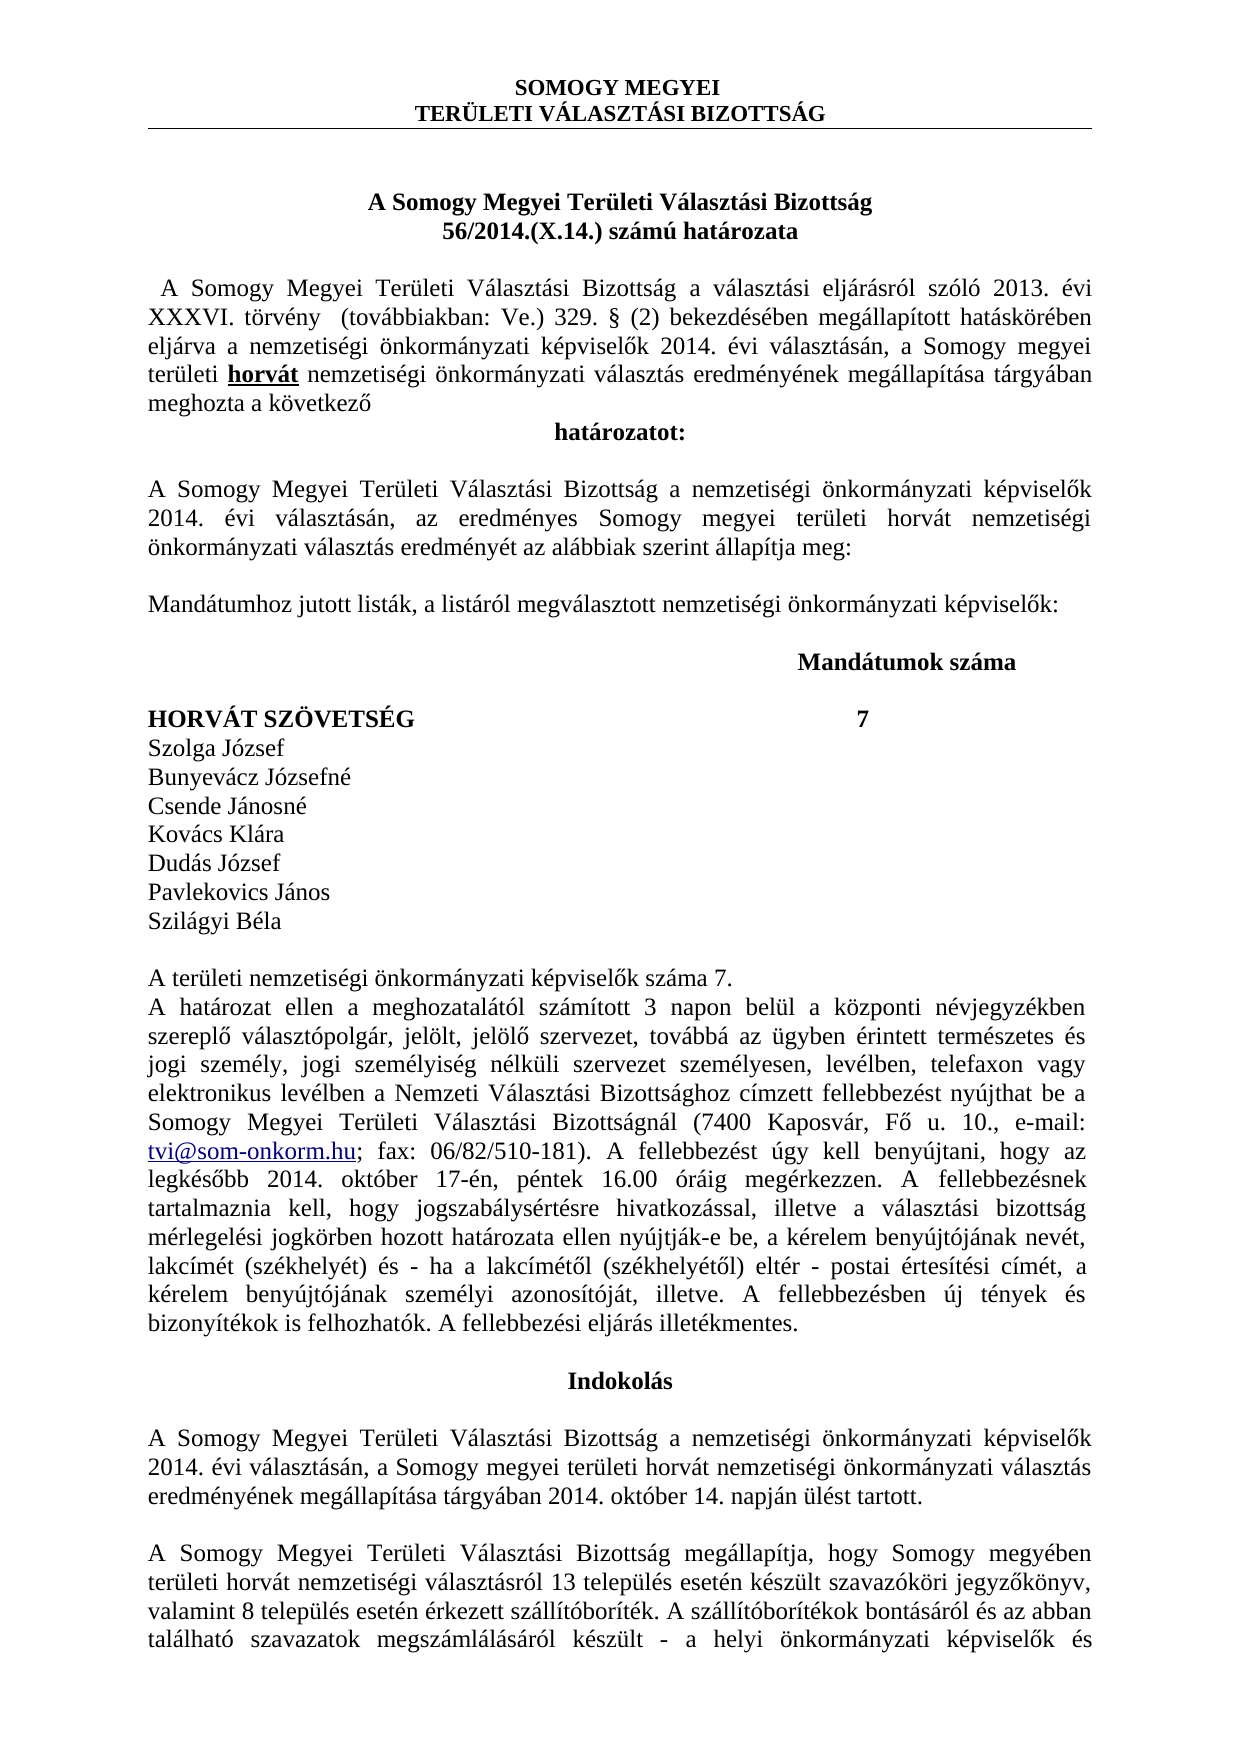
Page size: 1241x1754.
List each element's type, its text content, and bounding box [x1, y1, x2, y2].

text határozatot: [148, 417, 1092, 446]
text A Somogy Megyei Területi Választási Bizottság a választási eljárásról szóló 2013. évi XXXVI. törvény (továbbiakban: Ve.) 329. § (2) bekezdésében megállapított hatáskörében eljárva a nemzetiségi önkormányzati képviselők 2014. évi választásán, a Somogy megyei területi horvát nemzetiségi önkormányzati választás eredményének megállapítása tárgyában meghozta a következő [148, 273, 1092, 417]
text A Somogy Megyei Területi Választási Bizottság a nemzetiségi önkormányzati képviselők 2014. évi választásán, a Somogy megyei területi horvát nemzetiségi önkormányzati választás eredményének megállapítása tárgyában 2014. október 14. napján ülést tartott. [148, 1423, 1092, 1509]
text TERÜLETI VÁLASZTÁSI BIZOTTSÁG [148, 100, 1092, 128]
text Mandátumok száma [679, 647, 1092, 676]
text A Somogy Megyei Területi Választási Bizottság a nemzetiségi önkormányzati képviselők 2014. évi választásán, az eredményes Somogy megyei területi horvát nemzetiségi önkormányzati választás eredményét az alábbiak szerint állapítja meg: [148, 474, 1092, 561]
text Bunyevácz Józsefné [148, 762, 1092, 791]
text Csende Jánosné [148, 791, 1092, 819]
text Dudás József [148, 848, 1092, 877]
text Szolga József [148, 733, 1092, 762]
text SOMOGY MEGYEI [148, 74, 1092, 100]
text Szilágyi Béla [148, 906, 1092, 934]
text Mandátumhoz jutott listák, a listáról megválasztott nemzetiségi önkormányzati képviselők: [148, 589, 1092, 618]
text Pavlekovics János [148, 877, 1092, 906]
text Indokolás [148, 1366, 1092, 1394]
text Kovács Klára [148, 819, 1092, 848]
text A területi nemzetiségi önkormányzati képviselők száma 7. [148, 963, 1092, 992]
text A Somogy Megyei Területi Választási Bizottság [148, 187, 1092, 216]
text 56/2014.(X.14.) számú határozata [148, 216, 1092, 244]
text A Somogy Megyei Területi Választási Bizottság megállapítja, hogy Somogy megyében területi horvát nemzetiségi választásról 13 település esetén készült szavazóköri jegyzőkönyv, valamint 8 település esetén érkezett szállítóboríték. A szállítóborítékok bontásáról és az abban található szavazatok megszámlálásáról készült - a helyi önkormányzati képviselők és [148, 1538, 1092, 1653]
text A határozat ellen a meghozatalától számított 3 napon belül a központi névjegyzékben szereplő választópolgár, jelölt, jelölő szervezet, továbbá az ügyben érintett természetes és jogi személy, jogi személyiség nélküli szervezet személyesen, levélben, telefaxon vagy elektronikus levélben a Nemzeti Választási Bizottsághoz címzett fellebbezést nyújthat be a Somogy Megyei Területi Választási Bizottságnál (7400 Kaposvár, Fő u. 10., e-mail: tvi@som-onkorm.hu; fax: 06/82/510-181). A fellebbezést úgy kell benyújtani, hogy az legkésőbb 2014. október 17-én, péntek 16.00 óráig megérkezzen. A fellebbezésnek tartalmaznia kell, hogy jogszabálysértésre hivatkozással, illetve a választási bizottság mérlegelési jogkörben hozott határozata ellen nyújtják-e be, a kérelem benyújtójának nevét, lakcímét (székhelyét) és - ha a lakcímétől (székhelyétől) eltér - postai értesítési címét, a kérelem benyújtójának személyi azonosítóját, illetve. A fellebbezésben új tények és bizonyítékok is felhozhatók. A fellebbezési eljárás illetékmentes. [148, 992, 1087, 1337]
subtitle HORVÁT SZÖVETSÉG 7 [148, 704, 1092, 733]
